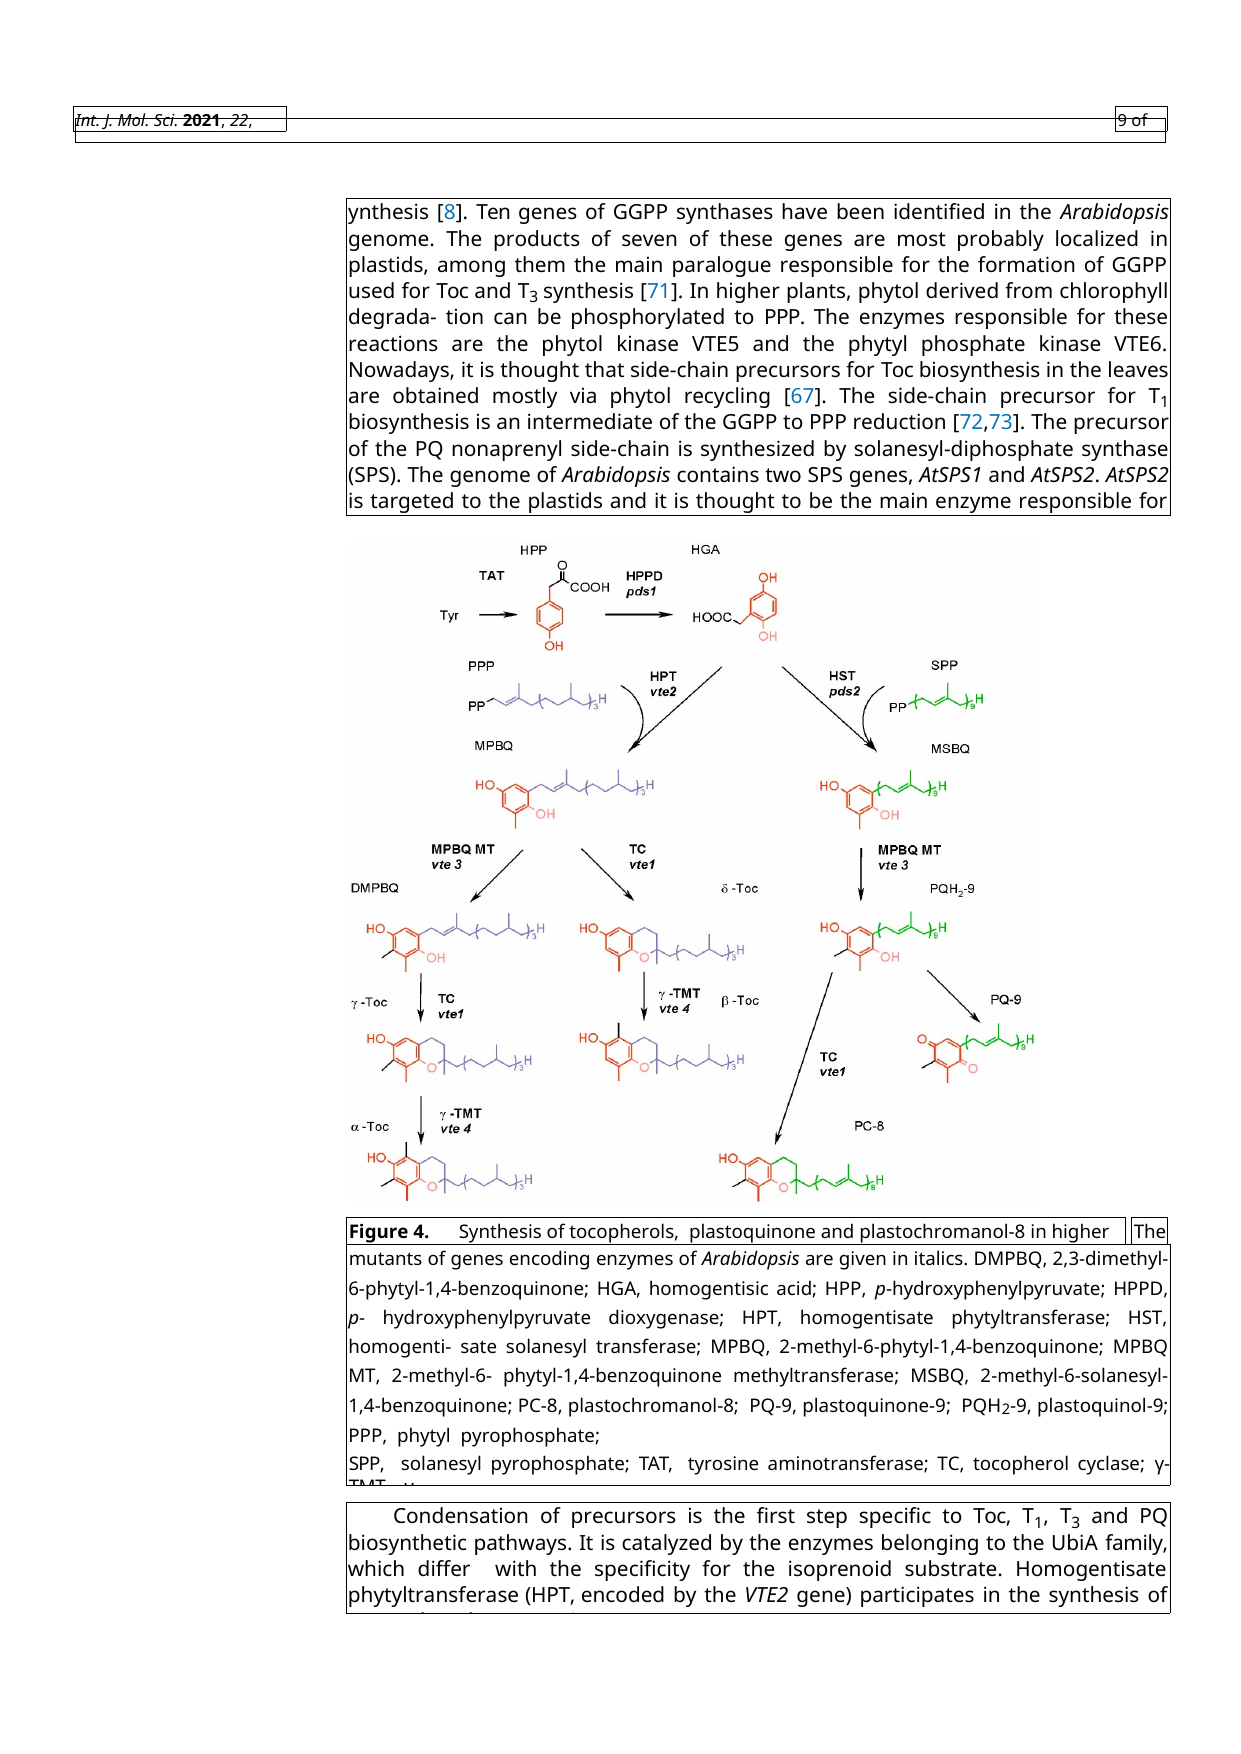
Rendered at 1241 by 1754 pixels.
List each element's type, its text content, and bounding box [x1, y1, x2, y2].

text Int. J. Mol. Sci. 2021, 22, 2950 [75, 108, 286, 118]
text Int. J. Mol. Sci. 2021, 22, 2950 [76, 119, 286, 131]
text The [1133, 1219, 1167, 1244]
text Figure 4. Synthesis of tocopherols, plastoquinone and plastochromanol-8 in higher plants. [348, 1219, 1125, 1244]
text Condensation of precursors is the first step specific to Toc, T1, T3 and PQ biosynthetic pathways. It is catalyzed by the enzymes belonging to the UbiA family, which differ with the specificity for the isoprenoid substrate. Homogentisate phytyltransferase (HPT, encoded by the VTE2 gene) participates in the synthesis of Toc and T1; homogentisate [348, 1503, 1168, 1613]
text 9 of 23 [1117, 108, 1167, 131]
picture [349, 541, 1037, 1206]
text SPP, solanesyl pyrophosphate; TAT, tyrosine aminotransferase; TC, tocopherol cyclase; γ-TMT, γ- [348, 1452, 1170, 1484]
text mutants of genes encoding enzymes of Arabidopsis are given in italics. DMPBQ, 2,3-dimethyl- 6-phytyl-1,4-benzoquinone; HGA, homogentisic acid; HPP, p-hydroxyphenylpyruvate; HPPD, p- hydroxyphenylpyruvate dioxygenase; HPT, homogentisate phytyltransferase; HST, homogenti- sate solanesyl transferase; MPBQ, 2-methyl-6-phytyl-1,4-benzoquinone; MPBQ MT, 2-methyl-6- phytyl-1,4-benzoquinone methyltransferase; MSBQ, 2-methyl-6-solanesyl-1,4-benzoquinone; PC-8, plastochromanol-8; PQ-9, plastoquinone-9; PQH2-9, plastoquinol-9; PPP, phytyl pyrophosphate; [348, 1246, 1168, 1448]
text (PPP) needed for Toc synthesis [8]. Ten genes of GGPP synthases have been identified in the Arabidopsis genome. The products of seven of these genes are most probably localized in plastids, among them the main paralogue responsible for the formation of GGPP used for Toc and T3 synthesis [71]. In higher plants, phytol derived from chlorophyll degrada- tion can be phosphorylated to PPP. The enzymes responsible for these reactions are the phytol kinase VTE5 and the phytyl phosphate kinase VTE6. Nowadays, it is thought that side-chain precursors for Toc biosynthesis in the leaves are obtained mostly via phytol recycling [67]. The side-chain precursor for T1 biosynthesis is an intermediate of the GGPP to PPP reduction [72,73]. The precursor of the PQ nonaprenyl side-chain is synthesized by solanesyl-diphosphate synthase (SPS). The genome of Arabidopsis contains two SPS genes, AtSPS1 and AtSPS2. AtSPS2 is targeted to the plastids and it is thought to be the main enzyme responsible for biosynthesis of the PQ side-chain [74]. [348, 199, 1169, 515]
text 9 of 23 [1117, 119, 1165, 131]
